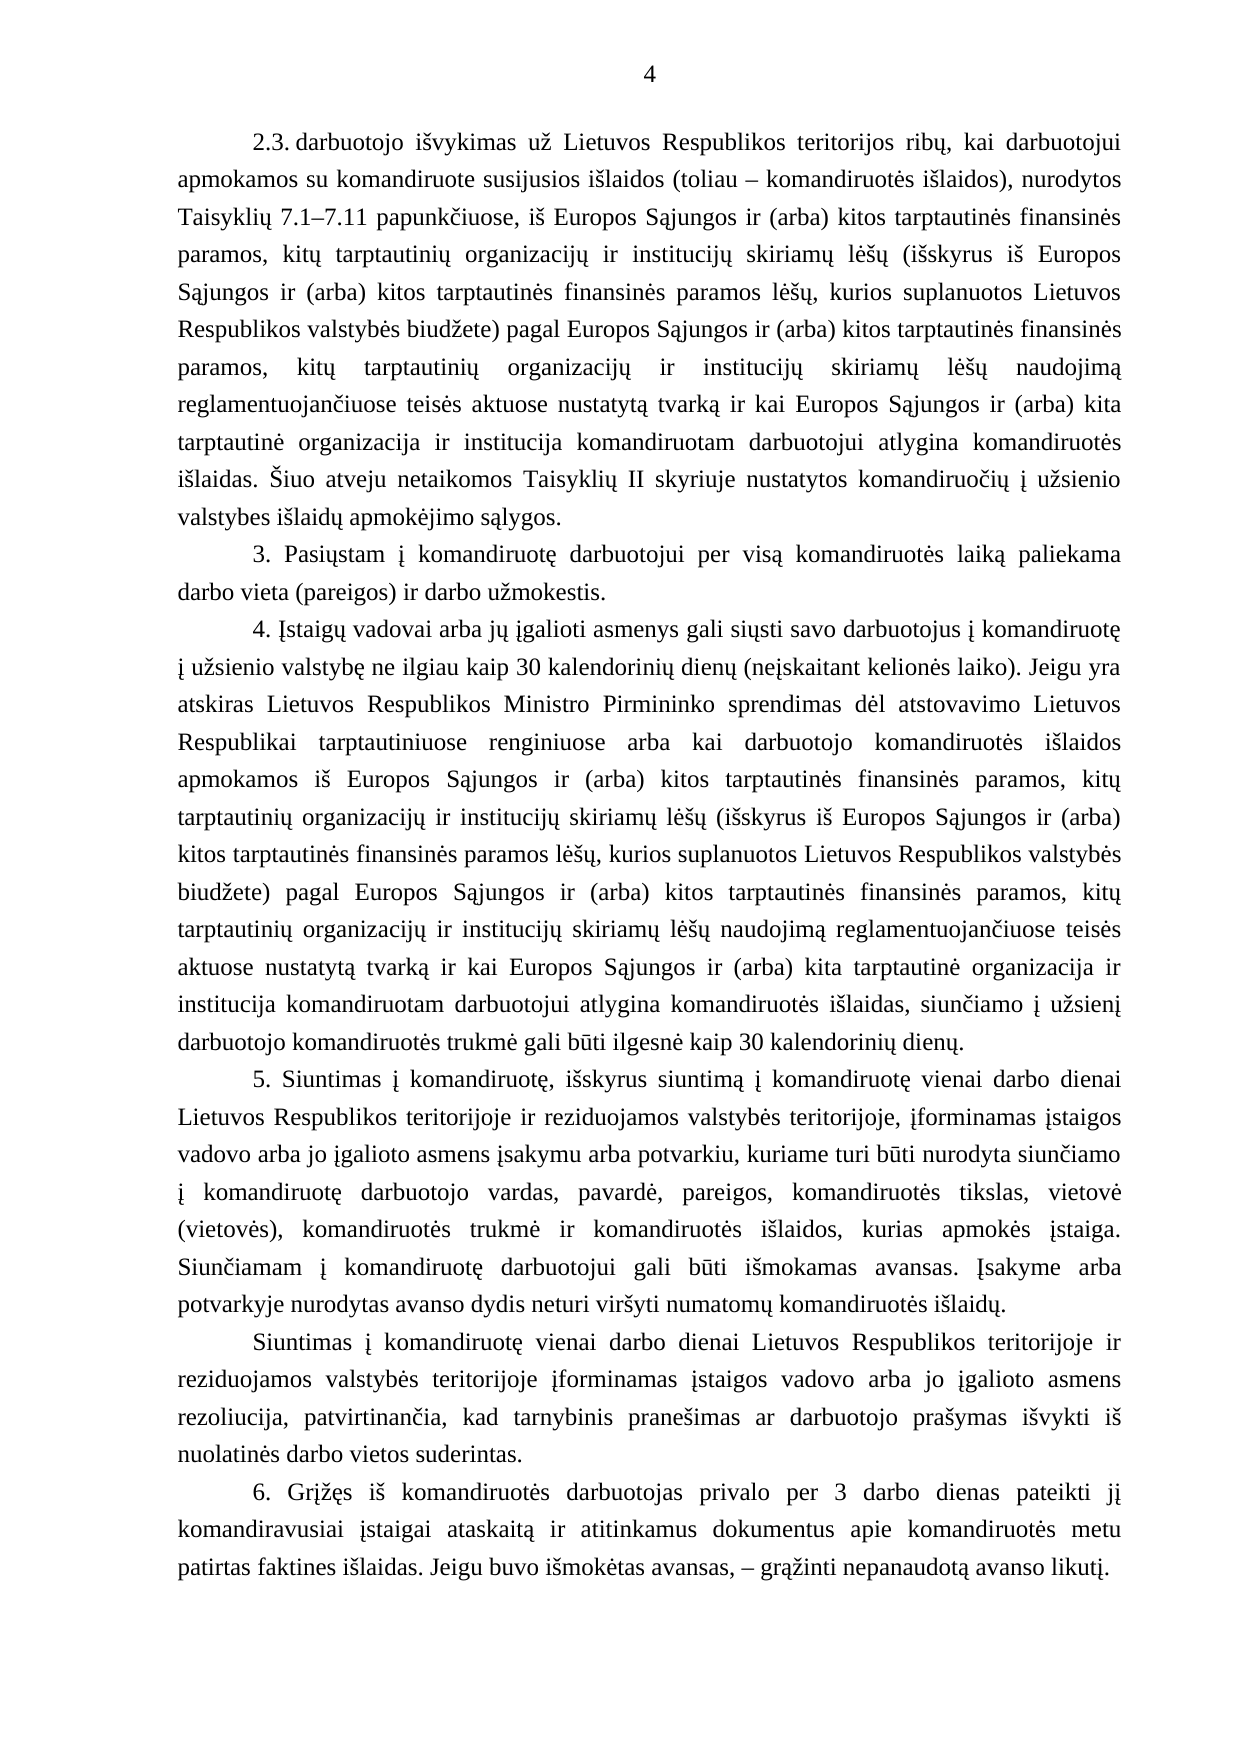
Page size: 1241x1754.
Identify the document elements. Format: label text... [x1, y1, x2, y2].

text 4. Įstaigų vadovai arba jų įgalioti asmenys gali siųsti savo darbuotojus į komandiruotę į užsienio valstybę ne ilgiau kaip 30 kalendorinių dienų (neįskaitant kelionės laiko). Jeigu yra atskiras Lietuvos Respublikos Ministro Pirmininko sprendimas dėl atstovavimo Lietuvos Respublikai tarptautiniuose renginiuose arba kai darbuotojo komandiruotės išlaidos apmokamos iš Europos Sąjungos ir (arba) kitos tarptautinės finansinės paramos, kitų tarptautinių organizacijų ir institucijų skiriamų lėšų (išskyrus iš Europos Sąjungos ir (arba) kitos tarptautinės finansinės paramos lėšų, kurios suplanuotos Lietuvos Respublikos valstybės biudžete) pagal Europos Sąjungos ir (arba) kitos tarptautinės finansinės paramos, kitų tarptautinių organizacijų ir institucijų skiriamų lėšų naudojimą reglamentuojančiuose teisės aktuose nustatytą tvarką ir kai Europos Sąjungos ir (arba) kita tarptautinė organizacija ir institucija komandiruotam darbuotojui atlygina komandiruotės išlaidas, siunčiamo į užsienį darbuotojo komandiruotės trukmė gali būti ilgesnė kaip 30 kalendorinių dienų. [177, 606, 1122, 1056]
text 6. Grįžęs iš komandiruotės darbuotojas privalo per 3 darbo dienas pateikti jį komandiravusiai įstaigai ataskaitą ir atitinkamus dokumentus apie komandiruotės metu patirtas faktines išlaidas. Jeigu buvo išmokėtas avansas, – grąžinti nepanaudotą avanso likutį. [177, 1468, 1122, 1581]
text 5. Siuntimas į komandiruotę, išskyrus siuntimą į komandiruotę vienai darbo dienai Lietuvos Respublikos teritorijoje ir reziduojamos valstybės teritorijoje, įforminamas įstaigos vadovo arba jo įgalioto asmens įsakymu arba potvarkiu, kuriame turi būti nurodyta siunčiamo į komandiruotę darbuotojo vardas, pavardė, pareigos, komandiruotės tikslas, vietovė (vietovės), komandiruotės trukmė ir komandiruotės išlaidos, kurias apmokės įstaiga. Siunčiamam į komandiruotę darbuotojui gali būti išmokamas avansas. Įsakyme arba potvarkyje nurodytas avanso dydis neturi viršyti numatomų komandiruotės išlaidų. [177, 1056, 1122, 1318]
text 3. Pasiųstam į komandiruotę darbuotojui per visą komandiruotės laiką paliekama darbo vieta (pareigos) ir darbo užmokestis. [177, 531, 1122, 606]
text Siuntimas į komandiruotę vienai darbo dienai Lietuvos Respublikos teritorijoje ir reziduojamos valstybės teritorijoje įforminamas įstaigos vadovo arba jo įgalioto asmens rezoliucija, patvirtinančia, kad tarnybinis pranešimas ar darbuotojo prašymas išvykti iš nuolatinės darbo vietos suderintas. [177, 1318, 1122, 1468]
text 2.3. darbuotojo išvykimas už Lietuvos Respublikos teritorijos ribų, kai darbuotojui apmokamos su komandiruote susijusios išlaidos (toliau – komandiruotės išlaidos), nurodytos Taisyklių 7.1–7.11 papunkčiuose, iš Europos Sąjungos ir (arba) kitos tarptautinės finansinės paramos, kitų tarptautinių organizacijų ir institucijų skiriamų lėšų (išskyrus iš Europos Sąjungos ir (arba) kitos tarptautinės finansinės paramos lėšų, kurios suplanuotos Lietuvos Respublikos valstybės biudžete) pagal Europos Sąjungos ir (arba) kitos tarptautinės finansinės paramos, kitų tarptautinių organizacijų ir institucijų skiriamų lėšų naudojimą reglamentuojančiuose teisės aktuose nustatytą tvarką ir kai Europos Sąjungos ir (arba) kita tarptautinė organizacija ir institucija komandiruotam darbuotojui atlygina komandiruotės išlaidas. Šiuo atveju netaikomos Taisyklių II skyriuje nustatytos komandiruočių į užsienio valstybes išlaidų apmokėjimo sąlygos. [177, 118, 1122, 531]
